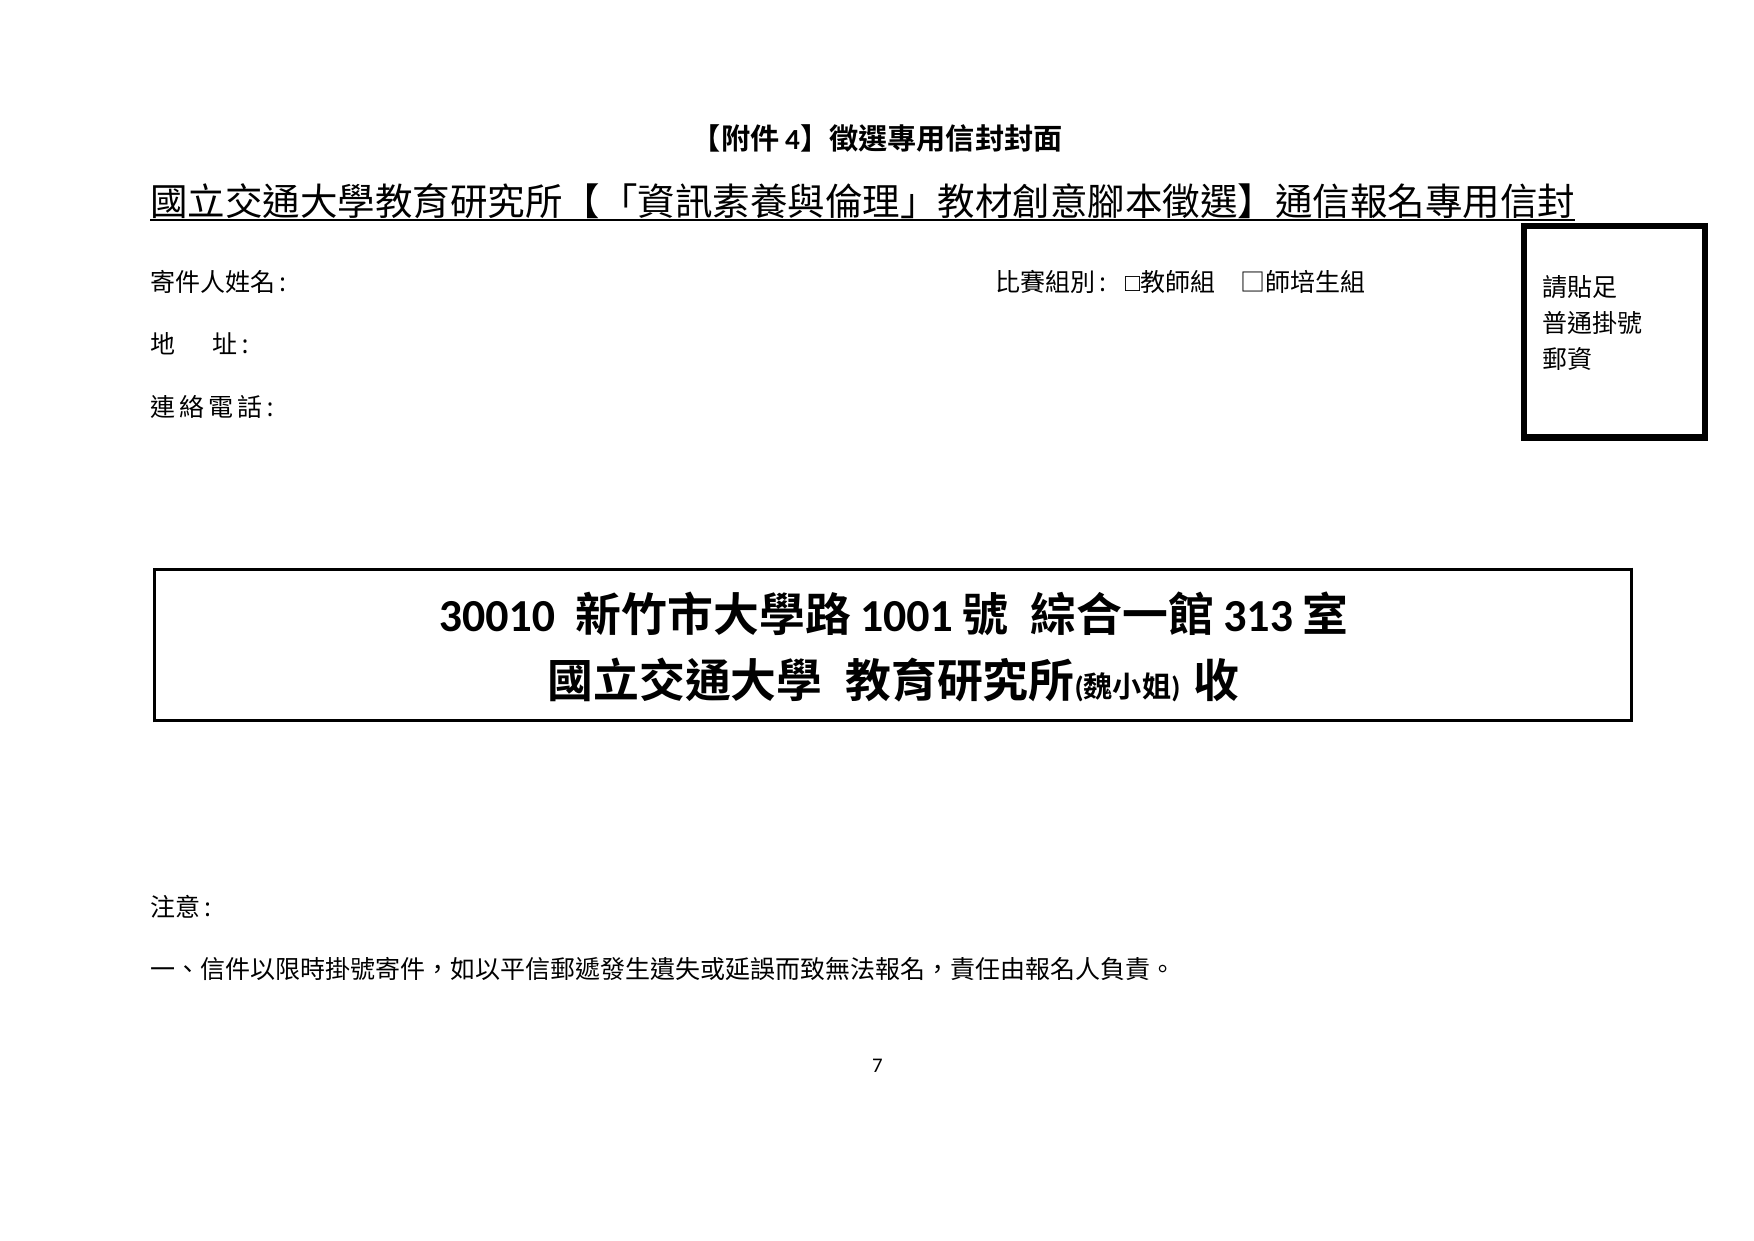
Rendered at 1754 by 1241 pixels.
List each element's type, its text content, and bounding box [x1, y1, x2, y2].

text 請貼足 普通掛號 [1542, 267, 1687, 339]
text [1527, 229, 1702, 434]
text 國立交通大學教育研究所【「資訊素養與倫理」教材創意腳本徵選】通信報名專用信封 [150, 158, 1604, 220]
text 30010 新竹市大學路1001號 綜合一館313室 [171, 578, 1615, 644]
text 【附件4】徵選專用信封封面 [150, 95, 1604, 158]
text 注意: 一、信件以限時掛號寄件，如以平信郵遞發生遺失或延誤而致無法報名，責任由報名人負責。 [150, 864, 1604, 989]
text 郵資 [1542, 339, 1687, 376]
text 寄件人姓名: 比賽組別: □教師組 □師培生組 地址: 連絡電話: [150, 239, 1521, 426]
text 國立交通大學 教育研究所(魏小姐) 收 [171, 644, 1615, 711]
